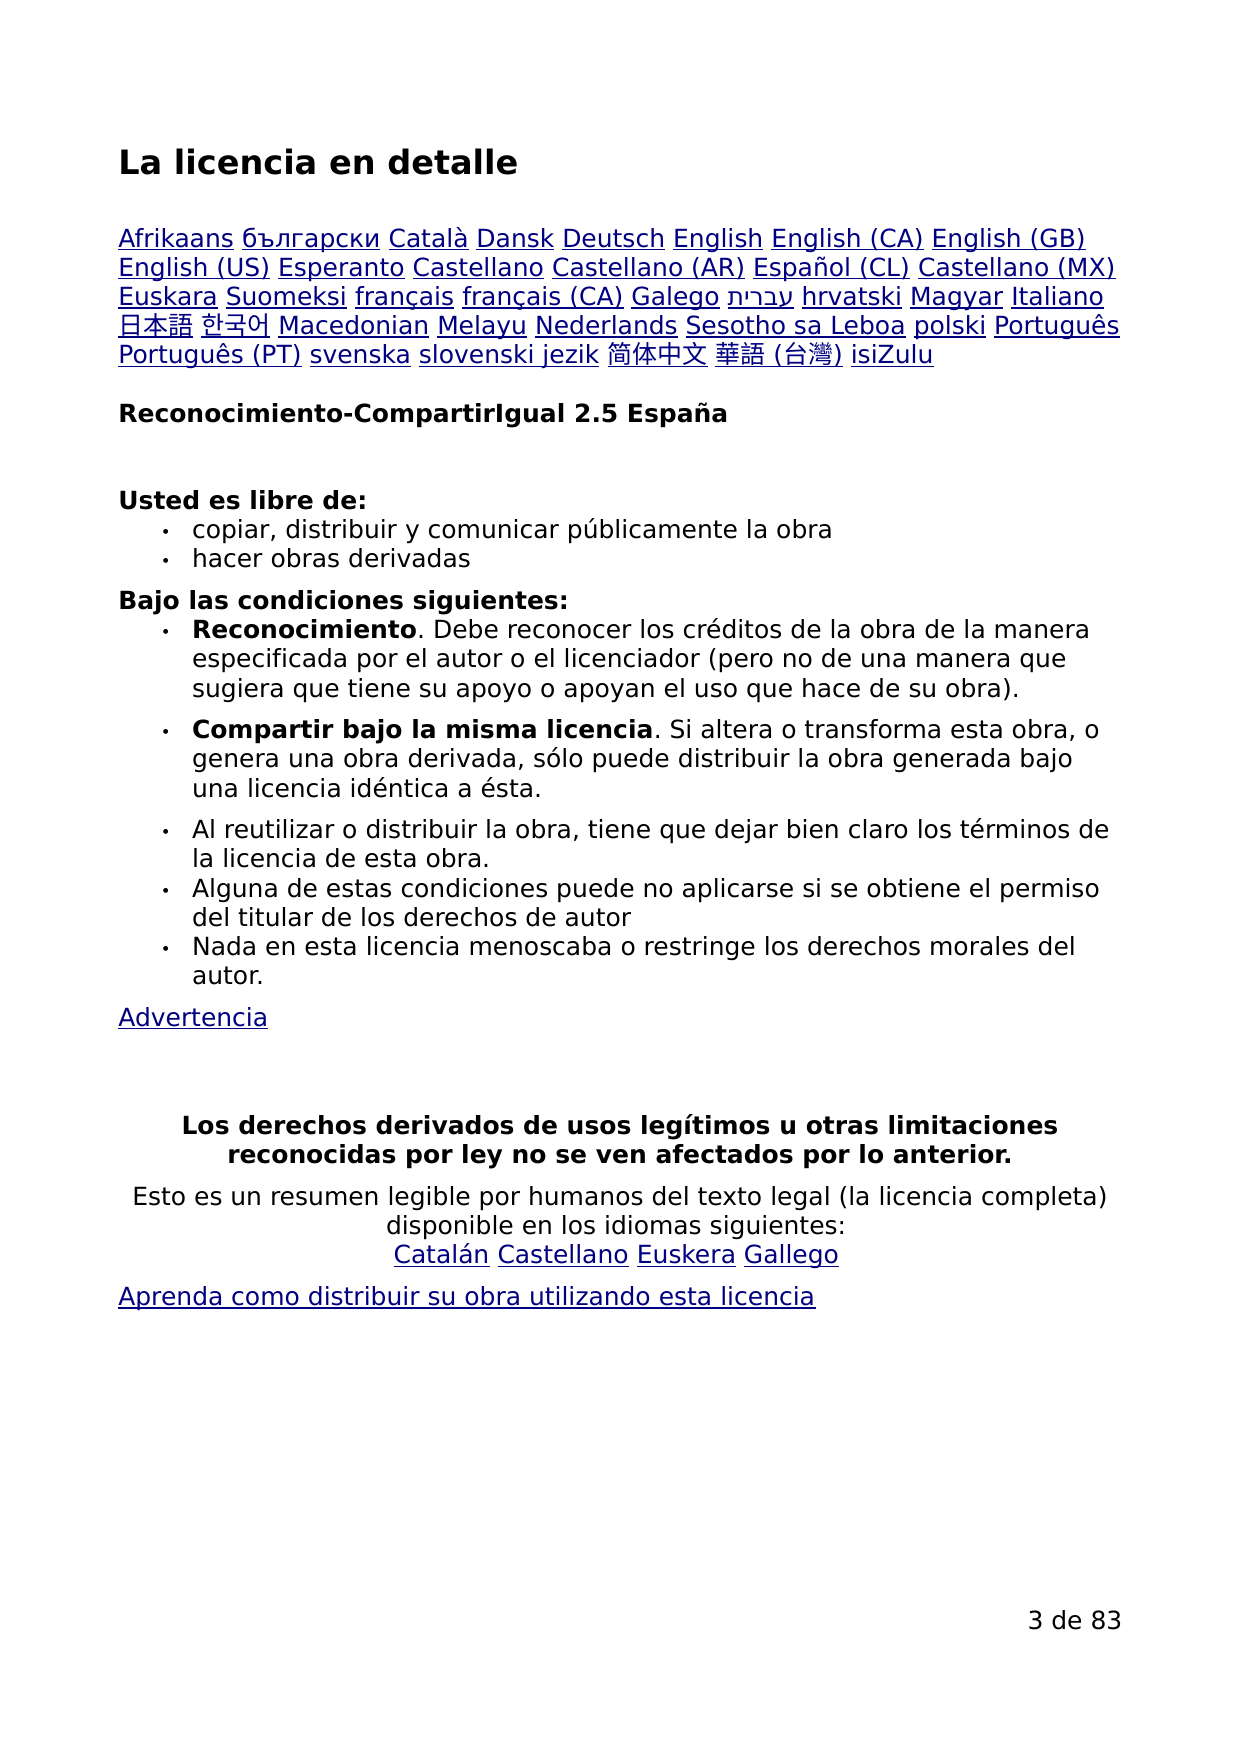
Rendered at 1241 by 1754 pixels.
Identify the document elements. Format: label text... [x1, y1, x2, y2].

list Compartir bajo la misma licencia. Si altera o transforma esta obra, o genera una obra derivada, sólo puede distribuir la obra generada bajo una licencia idéntica a ésta. [162, 716, 1122, 803]
list Alguna de estas condiciones puede no aplicarse si se obtiene el permiso del titular de los derechos de autor [162, 874, 1122, 932]
text Usted es libre de: [118, 486, 1122, 516]
text Afrikaans български Català Dansk Deutsch English English (CA) English (GB) English (US) Esperanto Castellano Castellano (AR) Español (CL) Castellano (MX) Euskara Suomeksi français français (CA) Galego עברית hrvatski Magyar Italiano 日本語 한국어 Macedonian Melayu Nederlands Sesotho sa Leboa polski Português Português (PT) svenska slovenski jezik 简体中文 華語 (台灣) isiZulu [118, 224, 1122, 370]
text Los derechos derivados de usos legítimos u otras limitaciones reconocidas por ley no se ven afectados por lo anterior. [118, 1111, 1122, 1170]
text Aprenda como distribuir su obra utilizando esta licencia [118, 1282, 1122, 1311]
list copiar, distribuir y comunicar públicamente la obra [162, 516, 1122, 545]
list Al reutilizar o distribuir la obra, tiene que dejar bien claro los términos de la licencia de esta obra. [162, 816, 1122, 874]
list Nada en esta licencia menoscaba o restringe los derechos morales del autor. [162, 932, 1122, 991]
text Bajo las condiciones siguientes: [118, 586, 1122, 616]
text Esto es un resumen legible por humanos del texto legal (la licencia completa) disponible en los idiomas siguientes: Catalán Castellano Euskera Gallego [118, 1182, 1122, 1270]
subtitle La licencia en detalle [118, 143, 1122, 182]
list Reconocimiento. Debe reconocer los créditos de la obra de la manera especificada por el autor o el licenciador (pero no de una manera que sugiera que tiene su apoyo o apoyan el uso que hace de su obra). [162, 616, 1122, 703]
text Advertencia [118, 1003, 1122, 1032]
text Reconocimiento-CompartirIgual 2.5 España [118, 399, 1122, 428]
list hacer obras derivadas [162, 545, 1122, 574]
